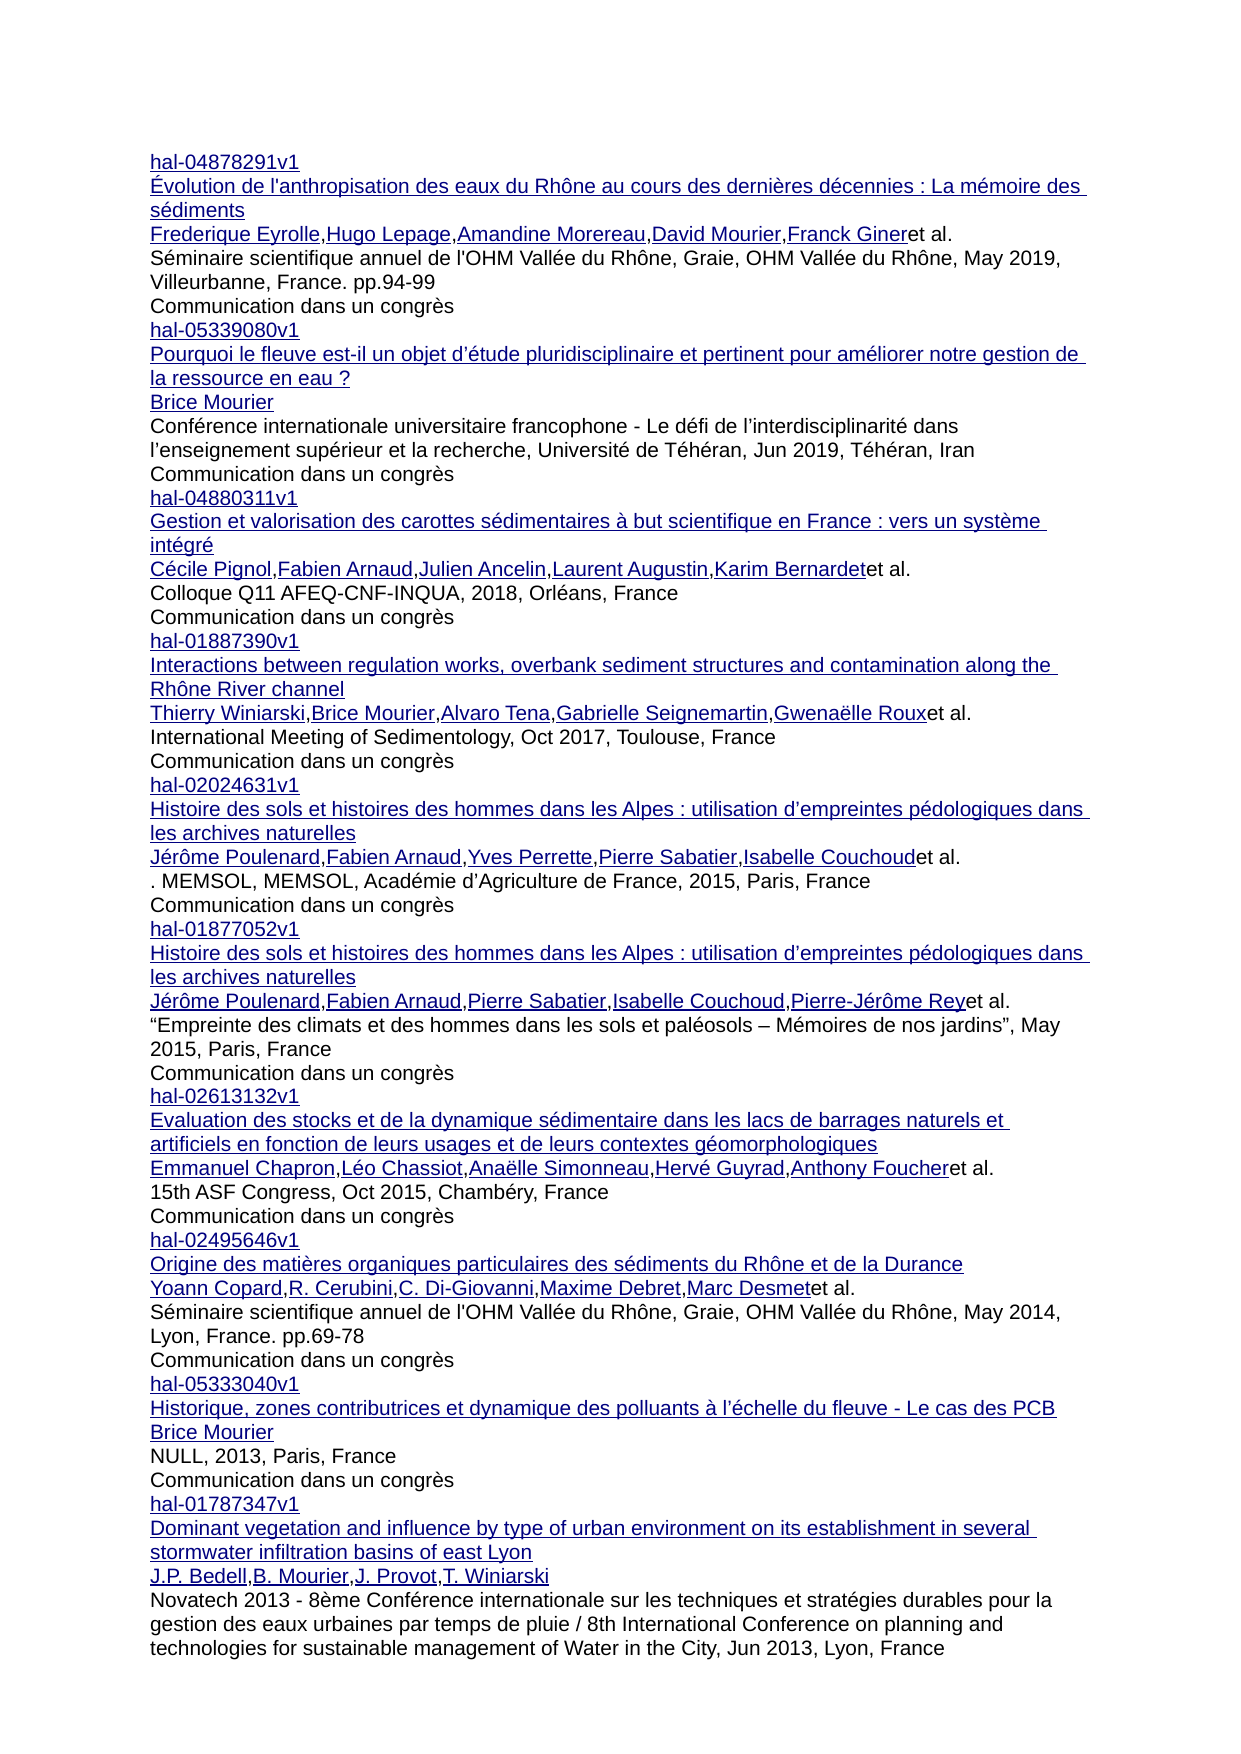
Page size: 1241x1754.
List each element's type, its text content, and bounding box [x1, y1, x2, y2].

table_cell Histoire des sols et histoires des hommes dans les Alpes : utilisation d’empreintes pédologiques dans [150, 941, 1090, 962]
table_cell Origine des matières organiques particulaires des sédiments du Rhône et de la Durance Yoann Copard,R. Cerubini,C. Di-Giovanni,Maxime Debret,Marc Desmetet al. Séminaire scientifique annuel de l'OHM Vallée du Rhône, Graie, OHM Vallée du Rhône, May 2014, Lyon, France. pp.69-78 Communication dans un congrès hal-05333040v1 [150, 1252, 1090, 1396]
table_cell Evaluation des stocks et de la dynamique sédimentaire dans les lacs de barrages naturels et artificiels en fonction de leurs usages et de leurs contextes géomorphologiques Emmanuel Chapron,Léo Chassiot,Anaëlle Simonneau,Hervé Guyrad,Anthony Foucheret al. 15th ASF Congress, Oct 2015, Chambéry, France Communication dans un congrès hal-02495646v1 [150, 1108, 1090, 1252]
table_cell les archives naturelles Jérôme Poulenard,Fabien Arnaud,Pierre Sabatier,Isabelle Couchoud,Pierre-Jérôme Reyet al. “Empreinte des climats et des hommes dans les sols et paléosols – Mémoires de nos jardins”, May 2015, Paris, France Communication dans un congrès hal-02613132v1 [150, 963, 1090, 1108]
table_cell Interactions between regulation works, overbank sediment structures and contamination along the Rhône River channel Thierry Winiarski,Brice Mourier,Alvaro Tena,Gabrielle Seignemartin,Gwenaëlle Rouxet al. International Meeting of Sedimentology, Oct 2017, Toulouse, France Communication dans un congrès hal-02024631v1 [150, 653, 1090, 797]
table_cell Dominant vegetation and influence by type of urban environment on its establishment in several stormwater infiltration basins of east Lyon J.P. Bedell,B. Mourier,J. Provot,T. Winiarski Novatech 2013 - 8ème Conférence internationale sur les techniques et stratégies durables pour la gestion des eaux urbaines par temps de pluie / 8th International Conference on planning and technologies for sustainable management of Water in the City, Jun 2013, Lyon, France [150, 1516, 1090, 1659]
table_cell Évolution de l'anthropisation des eaux du Rhône au cours des dernières décennies : La mémoire des sédiments Frederique Eyrolle,Hugo Lepage,Amandine Morereau,David Mourier,Franck Gineret al. Séminaire scientifique annuel de l'OHM Vallée du Rhône, Graie, OHM Vallée du Rhône, May 2019, Villeurbanne, France. pp.94-99 Communication dans un congrès hal-05339080v1 [150, 174, 1090, 342]
table_cell les archives naturelles Jérôme Poulenard,Fabien Arnaud,Yves Perrette,Pierre Sabatier,Isabelle Couchoudet al. . MEMSOL, MEMSOL, Académie d’Agriculture de France, 2015, Paris, France Communication dans un congrès hal-01877052v1 [150, 819, 1090, 941]
table_cell Gestion et valorisation des carottes sédimentaires à but scientifique en France : vers un système intégré Cécile Pignol,Fabien Arnaud,Julien Ancelin,Laurent Augustin,Karim Bernardetet al. Colloque Q11 AFEQ-CNF-INQUA, 2018, Orléans, France Communication dans un congrès hal-01887390v1 [150, 509, 1090, 653]
table_cell Historique, zones contributrices et dynamique des polluants à l’échelle du fleuve - Le cas des PCB Brice Mourier NULL, 2013, Paris, France Communication dans un congrès hal-01787347v1 [150, 1396, 1090, 1516]
table_cell Pourquoi le fleuve est-il un objet d’étude pluridisciplinaire et pertinent pour améliorer notre gestion de la ressource en eau ? Brice Mourier Conférence internationale universitaire francophone - Le défi de l’interdisciplinarité dans l’enseignement supérieur et la recherche, Université de Téhéran, Jun 2019, Téhéran, Iran Communication dans un congrès hal-04880311v1 [150, 342, 1090, 509]
table_cell hal-04878291v1 [150, 150, 1090, 174]
table_cell Histoire des sols et histoires des hommes dans les Alpes : utilisation d’empreintes pédologiques dans [150, 797, 1090, 818]
